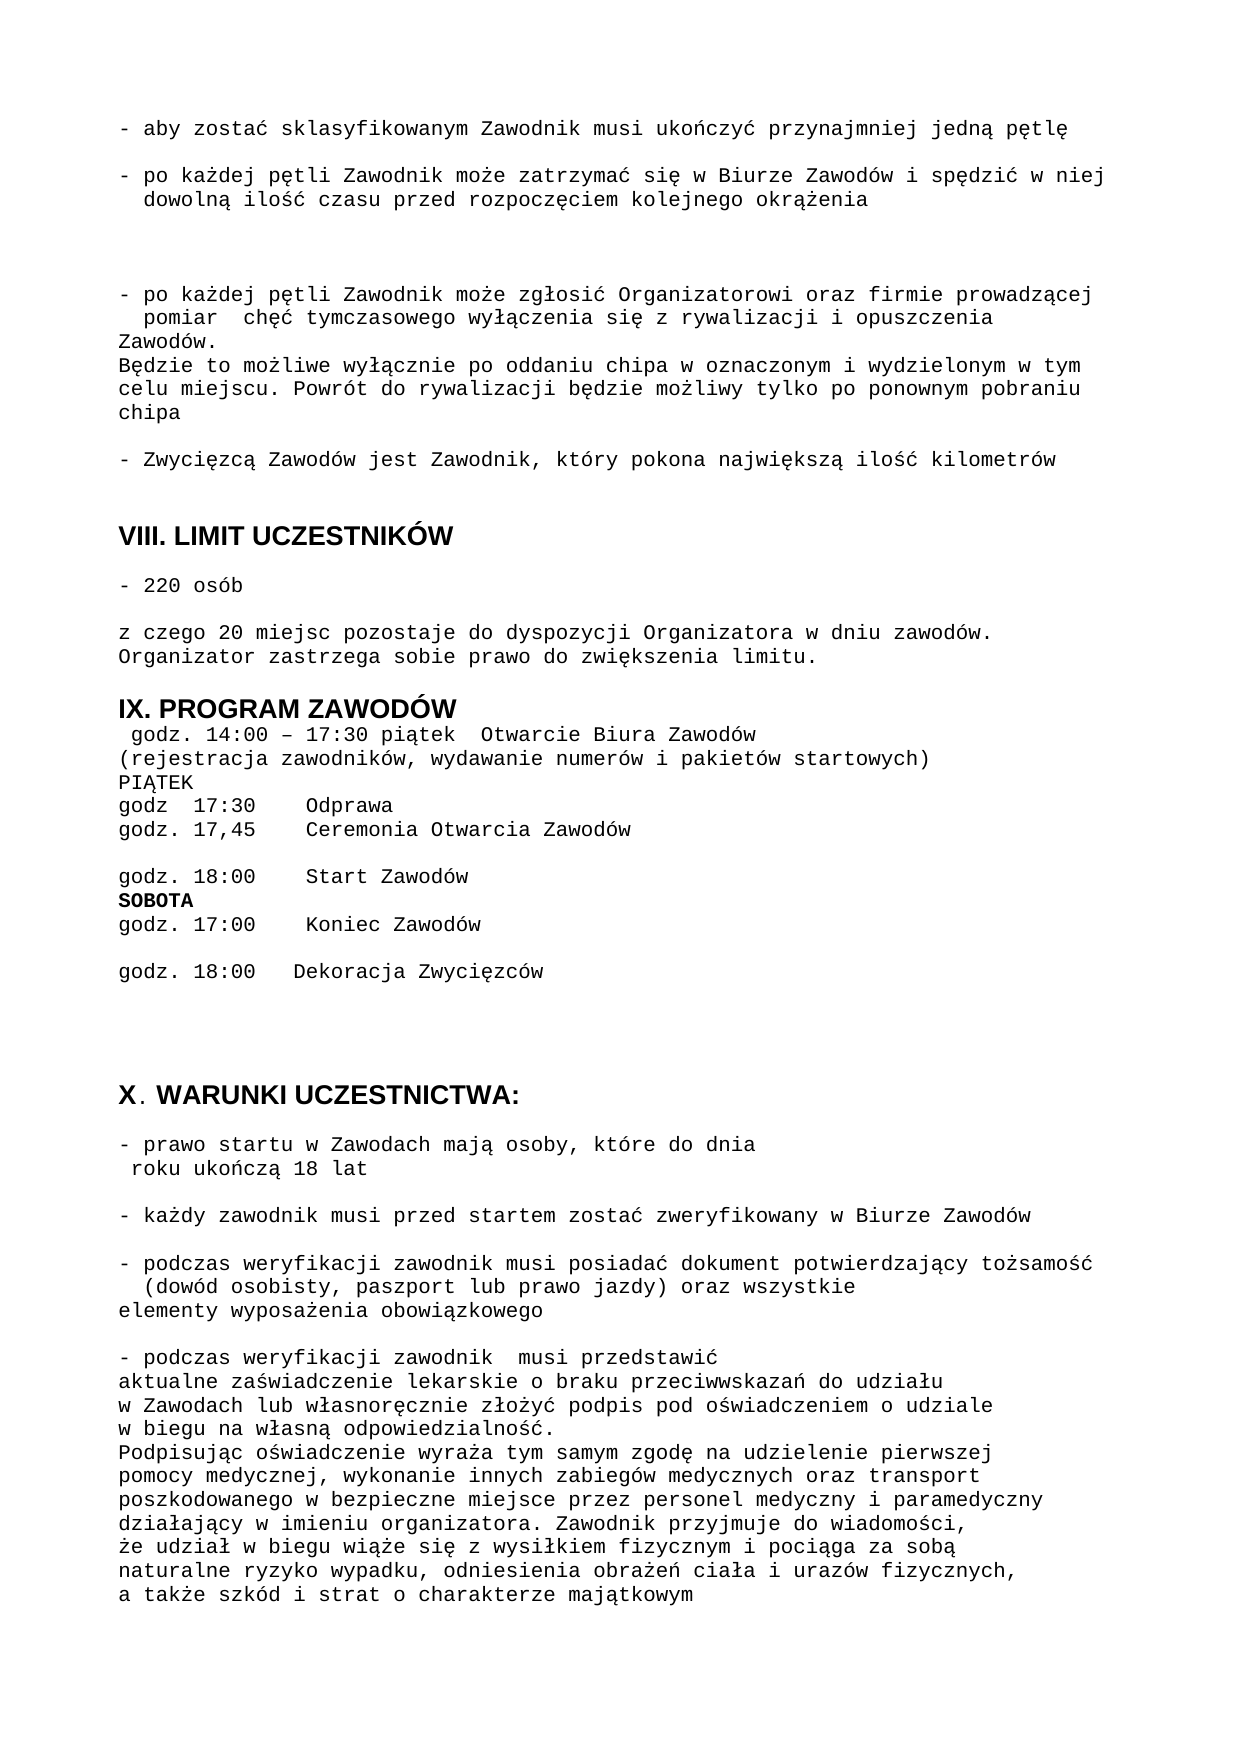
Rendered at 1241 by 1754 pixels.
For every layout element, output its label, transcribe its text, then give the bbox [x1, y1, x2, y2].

text - po każdej pętli Zawodnik może zgłosić Organizatorowi oraz firmie prowadzącej pomiar chęć tymczasowego wyłączenia się z rywalizacji i opuszczenia Zawodów. [118, 260, 1122, 354]
text X. WARUNKI UCZESTNICTWA: - prawo startu w Zawodach mają osoby, które do dnia roku ukończą 18 lat - każdy zawodnik musi przed startem zostać zweryfikowany w Biurze Zawodów - podczas weryfikacji zawodnik musi posiadać dokument potwierdzający tożsamość (dowód osobisty, paszport lub prawo jazdy) oraz wszystkie elementy wyposażenia obowiązkowego - podczas weryfikacji zawodnik musi przedstawić aktualne zaświadczenie lekarskie o braku przeciwwskazań do udziału w Zawodach lub własnoręcznie złożyć podpis pod oświadczeniem o udziale w biegu na własną odpowiedzialność. Podpisując oświadczenie wyraża tym samym zgodę na udzielenie pierwszej pomocy medycznej, wykonanie innych zabiegów medycznych oraz transport poszkodowanego w bezpieczne miejsce przez personel medyczny i paramedyczny działający w imieniu organizatora. Zawodnik przyjmuje do wiadomości, że udział w biegu wiąże się z wysiłkiem fizycznym i pociąga za sobą naturalne ryzyko wypadku, odniesienia obrażeń ciała i urazów fizycznych, a także szkód i strat o charakterze majątkowym [118, 1056, 1122, 1631]
text - aby zostać sklasyfikowanym Zawodnik musi ukończyć przynajmniej jedną pętlę - po każdej pętli Zawodnik może zatrzymać się w Biurze Zawodów i spędzić w niej dowolną ilość czasu przed rozpoczęciem kolejnego okrążenia [118, 118, 1122, 236]
text godz. 18:00 Dekoracja Zwycięzców [118, 961, 1122, 1008]
text PIĄTEK godz 17:30 Odprawa godz. 17,45 Ceremonia Otwarcia Zawodów godz. 18:00 Start Zawodów SOBOTA godz. 17:00 Koniec Zawodów [118, 772, 1122, 937]
text Będzie to możliwe wyłącznie po oddaniu chipa w oznaczonym i wydzielonym w tym celu miejscu. Powrót do rywalizacji będzie możliwy tylko po ponownym pobraniu chipa - Zwycięzcą Zawodów jest Zawodnik, który pokona największą ilość kilometrów VIII. LIMIT UCZESTNIKÓW - 220 osób z czego 20 miejsc pozostaje do dyspozycji Organizatora w dniu zawodów. Organizator zastrzega sobie prawo do zwiększenia limitu. IX. PROGRAM ZAWODÓW godz. 14:00 – 17:30 piątek Otwarcie Biura Zawodów (rejestracja zawodników, wydawanie numerów i pakietów startowych) [118, 354, 1122, 772]
